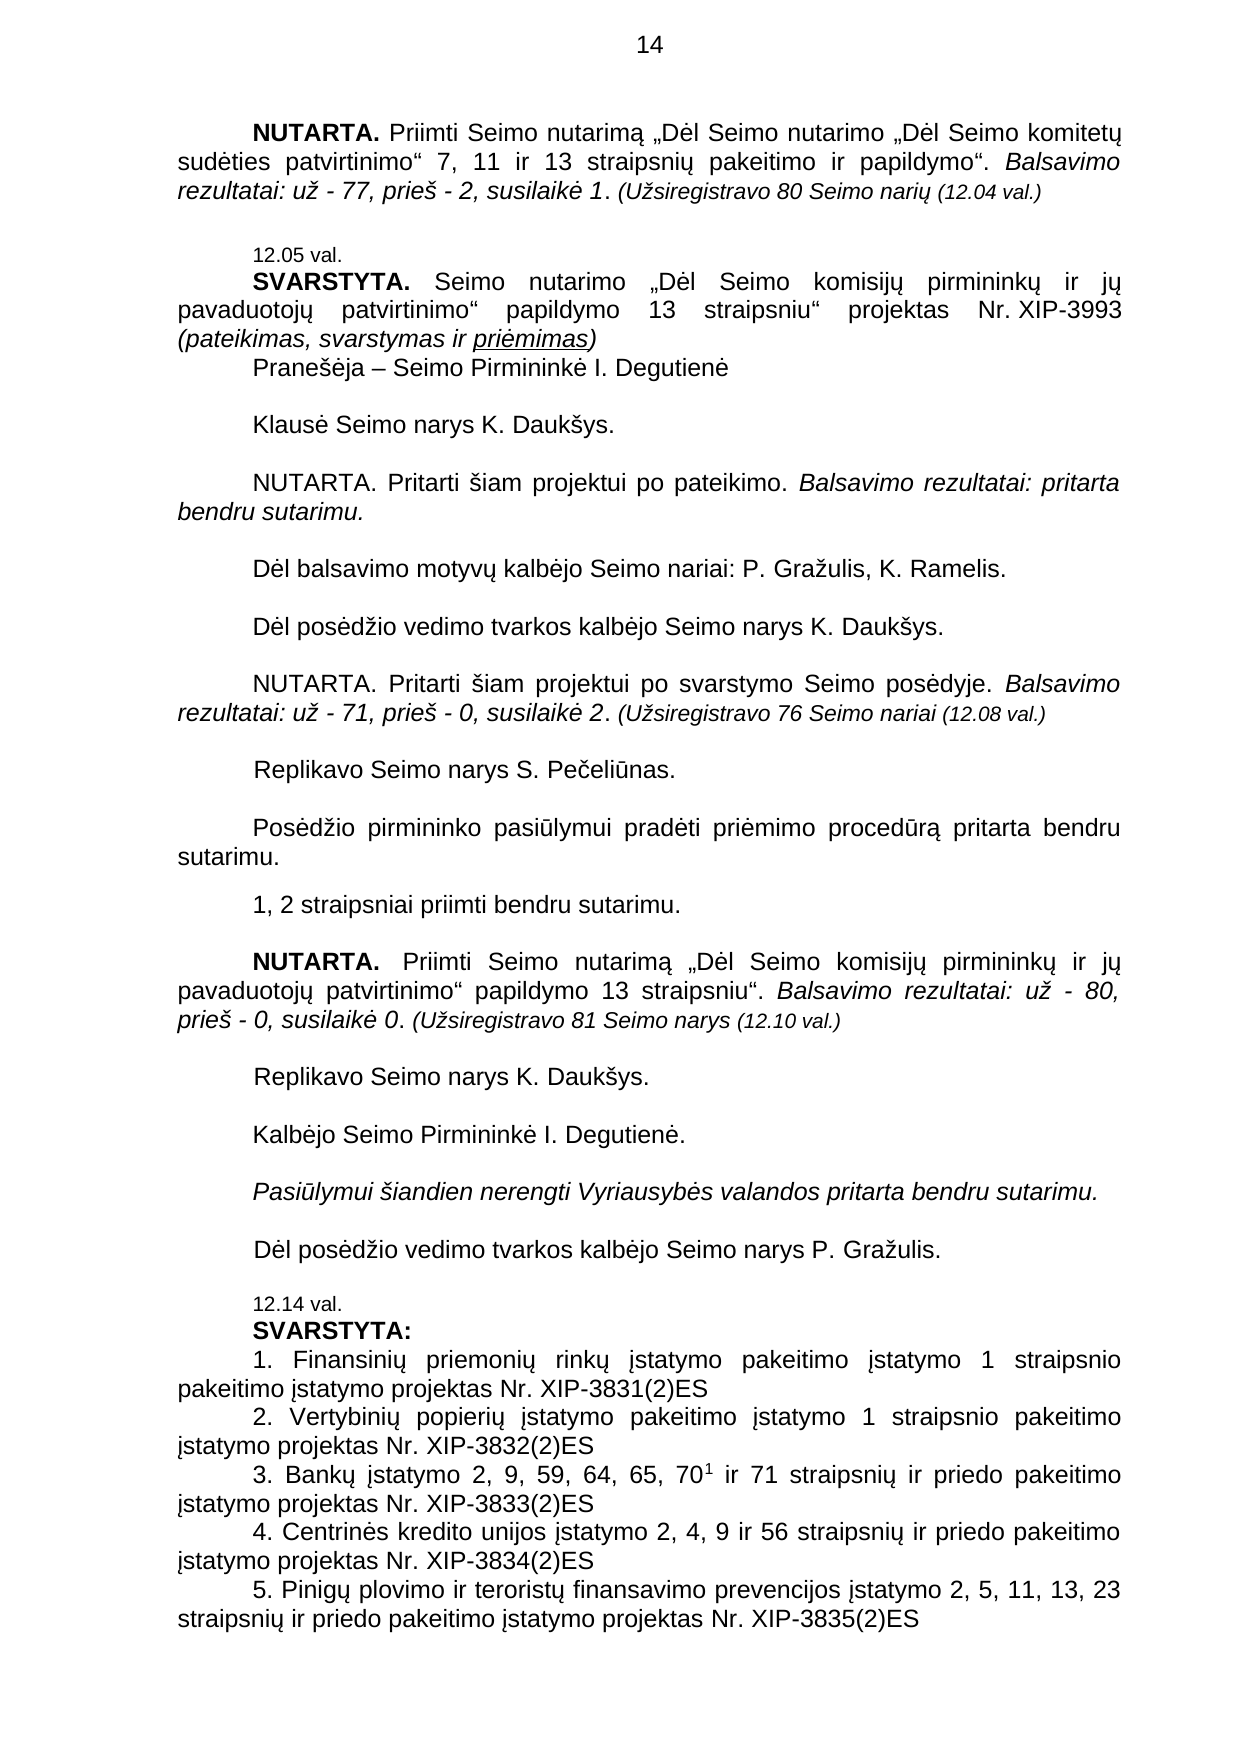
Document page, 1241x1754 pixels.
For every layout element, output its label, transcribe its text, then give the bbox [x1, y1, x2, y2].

text 3. Bankų įstatymo 2, 9, 59, 64, 65, 701 ir 71 straipsnių ir priedo pakeitimo įstatymo projektas Nr. XIP-3833(2)ES [177, 1460, 1122, 1517]
text NUTARTA. Priimti Seimo nutarimą „Dėl Seimo nutarimo „Dėl Seimo komitetų sudėties patvirtinimo“ 7, 11 ir 13 straipsnių pakeitimo ir papildymo“. Balsavimo rezultatai: už - 77, prieš - 2, susilaikė 1. (Užsiregistravo 80 Seimo narių (12.04 val.) [177, 118, 1122, 204]
text Replikavo Seimo narys S. Pečeliūnas. [177, 756, 1122, 784]
text 12.14 val. [177, 1292, 1122, 1316]
text 4. Centrinės kredito unijos įstatymo 2, 4, 9 ir 56 straipsnių ir priedo pakeitimo įstatymo projektas Nr. XIP-3834(2)ES [177, 1517, 1122, 1575]
text 5. Pinigų plovimo ir teroristų finansavimo prevencijos įstatymo 2, 5, 11, 13, 23 straipsnių ir priedo pakeitimo įstatymo projektas Nr. XIP-3835(2)ES [177, 1575, 1122, 1632]
text 2. Vertybinių popierių įstatymo pakeitimo įstatymo 1 straipsnio pakeitimo įstatymo projektas Nr. XIP-3832(2)ES [177, 1402, 1122, 1460]
text Klausė Seimo narys K. Daukšys. [177, 411, 1122, 439]
text Pasiūlymui šiandien nerengti Vyriausybės valandos pritarta bendru sutarimu. [177, 1177, 1122, 1206]
text 12.05 val. [177, 243, 1122, 267]
text 1. Finansinių priemonių rinkų įstatymo pakeitimo įstatymo 1 straipsnio pakeitimo įstatymo projektas Nr. XIP-3831(2)ES [177, 1345, 1122, 1402]
text Dėl posėdžio vedimo tvarkos kalbėjo Seimo narys K. Daukšys. [177, 612, 1122, 641]
text NUTARTA. Pritarti šiam projektui po svarstymo Seimo posėdyje. Balsavimo rezultatai: už - 71, prieš - 0, susilaikė 2. (Užsiregistravo 76 Seimo nariai (12.08 val.) [177, 669, 1122, 727]
text NUTARTA. Pritarti šiam projektui po pateikimo. Balsavimo rezultatai: pritarta bendru sutarimu. [177, 468, 1122, 526]
text NUTARTA. Priimti Seimo nutarimą „Dėl Seimo komisijų pirmininkų ir jų pavaduotojų patvirtinimo“ papildymo 13 straipsniu“. Balsavimo rezultatai: už - 80, prieš - 0, susilaikė 0. (Užsiregistravo 81 Seimo narys (12.10 val.) [177, 947, 1122, 1033]
text SVARSTYTA. Seimo nutarimo „Dėl Seimo komisijų pirmininkų ir jų pavaduotojų patvirtinimo“ papildymo 13 straipsniu“ projektas Nr. XIP-3993 (pateikimas, svarstymas ir priėmimas) [177, 267, 1122, 353]
text Pranešėja – Seimo Pirmininkė I. Degutienė [177, 353, 1122, 382]
text Kalbėjo Seimo Pirmininkė I. Degutienė. [177, 1120, 1122, 1148]
text 1, 2 straipsniai priimti bendru sutarimu. [177, 890, 1122, 918]
text Dėl balsavimo motyvų kalbėjo Seimo nariai: P. Gražulis, K. Ramelis. [177, 554, 1122, 583]
text Replikavo Seimo narys K. Daukšys. [177, 1062, 1122, 1091]
text Dėl posėdžio vedimo tvarkos kalbėjo Seimo narys P. Gražulis. [177, 1235, 1122, 1263]
text Posėdžio pirmininko pasiūlymui pradėti priėmimo procedūrą pritarta bendru sutarimu. [177, 813, 1122, 871]
text SVARSTYTA: [177, 1316, 1122, 1345]
